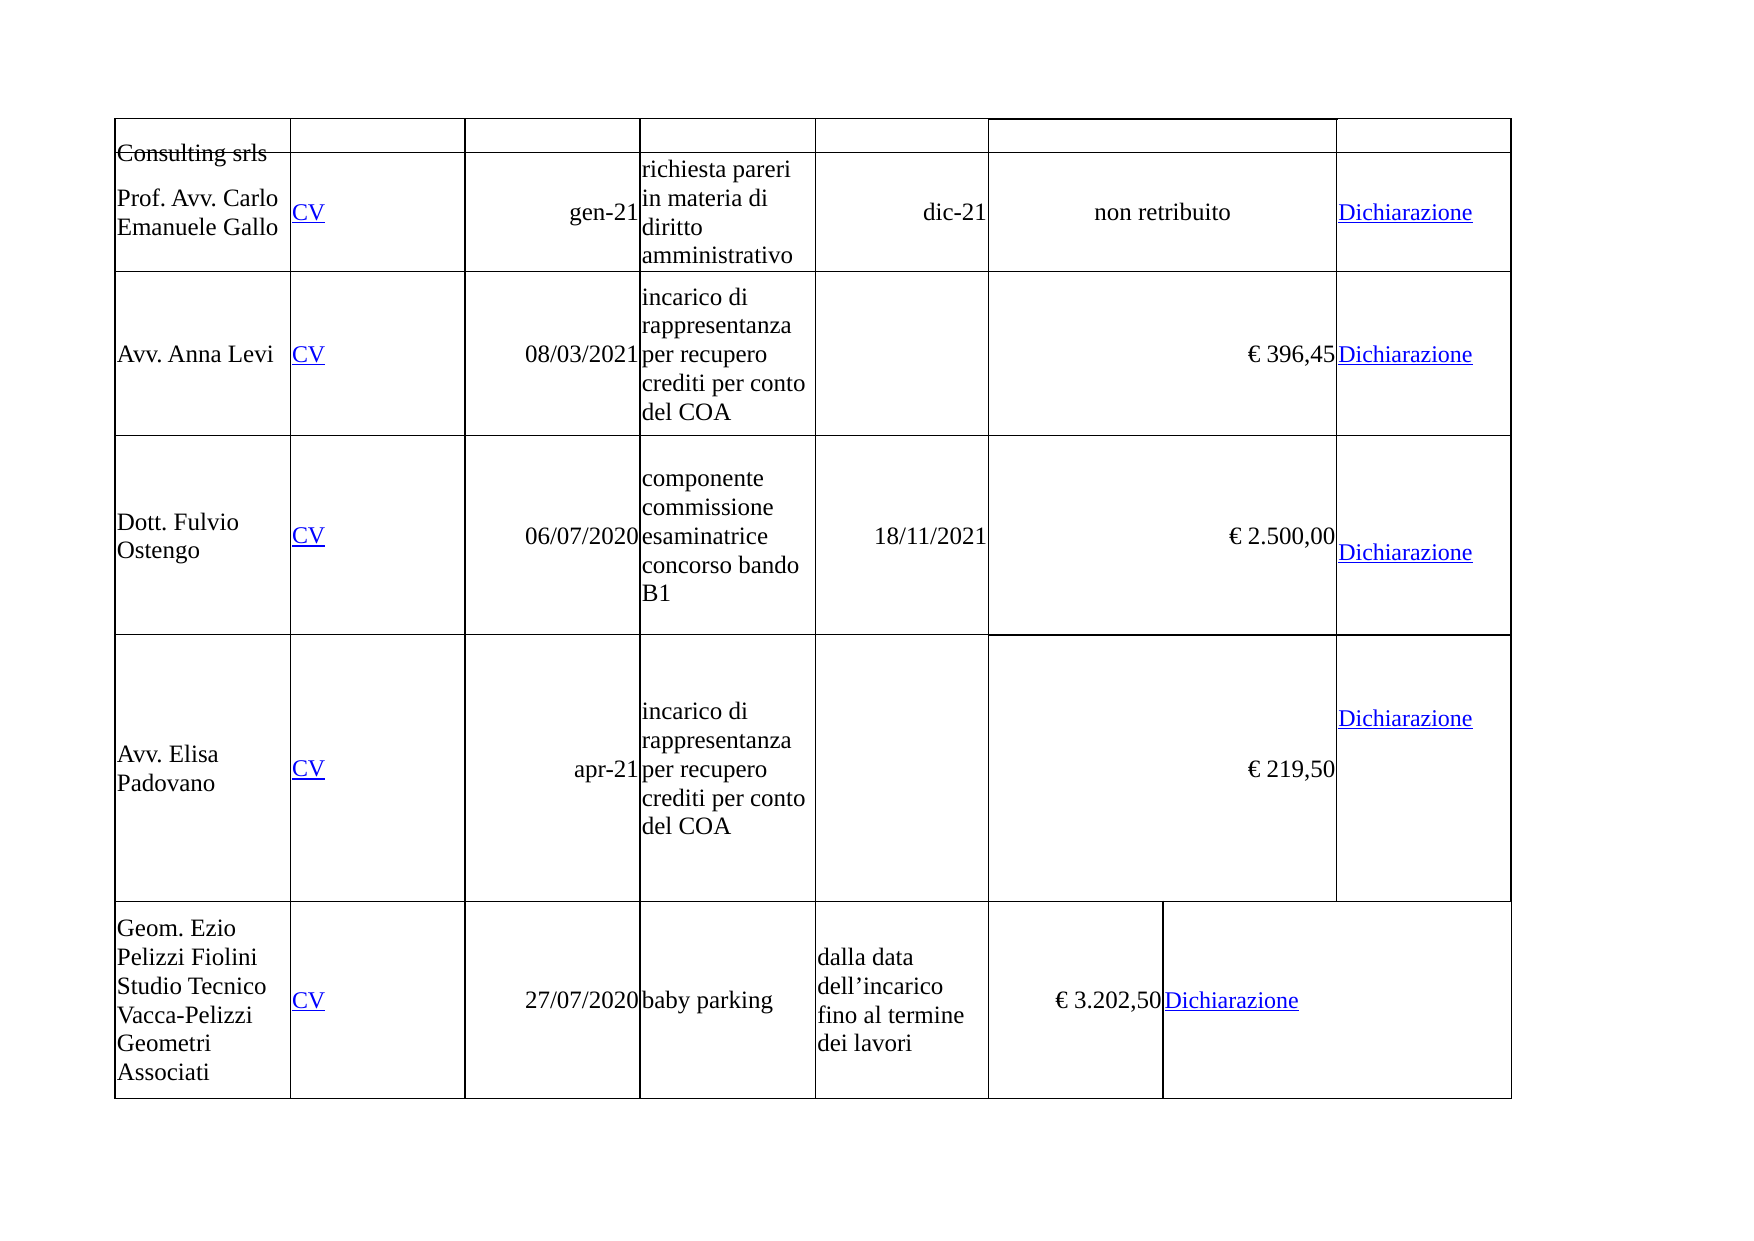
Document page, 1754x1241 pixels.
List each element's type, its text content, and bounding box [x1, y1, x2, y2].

table_cell [1337, 468, 1510, 502]
table_cell gen-21 [466, 153, 639, 271]
table_cell [1337, 867, 1510, 901]
table_cell [1337, 568, 1510, 601]
table_cell [1337, 601, 1510, 634]
table_cell Dichiarazione [1164, 902, 1511, 1097]
table_cell richiesta pareri in materia di diritto amministrativo [641, 153, 815, 271]
table_cell Geom. Ezio Pelizzi Fiolini Studio Tecnico Vacca-Pelizzi Geometri Associati [116, 902, 290, 1097]
table_cell 18/11/2021 [816, 436, 988, 634]
table_cell CV [291, 272, 464, 435]
table_cell [816, 635, 988, 901]
table_cell [1337, 636, 1510, 668]
table_cell [816, 272, 988, 435]
table_cell [1337, 436, 1510, 468]
table_cell [291, 119, 464, 152]
table_cell 27/07/2020 [466, 902, 639, 1097]
table_cell € 219,50 [989, 636, 1336, 901]
table_cell [1337, 767, 1510, 800]
table_cell Dichiarazione [1337, 153, 1510, 271]
table_cell componente commissione esaminatrice concorso bando B1 [641, 436, 815, 634]
table_cell Avv. Anna Levi [116, 272, 290, 435]
table_cell [1337, 502, 1510, 535]
table_cell € 2.500,00 [989, 436, 1336, 634]
table_cell Dichiarazione [1337, 701, 1510, 733]
table_cell Avv. Elisa Padovano [116, 635, 290, 901]
table_cell incarico di rappresentanza per recupero crediti per conto del COA [641, 272, 815, 435]
table_cell CV [291, 436, 464, 634]
table_cell € 396,45 [989, 272, 1336, 435]
table_cell € 3.202,50 [989, 902, 1162, 1097]
table_cell [1337, 734, 1510, 767]
table_cell CV [291, 902, 464, 1097]
table_cell incarico di rappresentanza per recupero crediti per conto del COA [641, 635, 815, 901]
table_cell apr-21 [466, 635, 639, 901]
table_cell Dichiarazione [1337, 535, 1510, 567]
table_cell [1337, 800, 1510, 834]
table_cell 08/03/2021 [466, 272, 639, 435]
table_cell CV [291, 635, 464, 901]
table_cell [816, 119, 988, 152]
table_cell [1337, 119, 1510, 152]
table_cell 06/07/2020 [466, 436, 639, 634]
table_cell [641, 119, 815, 152]
table_cell [989, 120, 1336, 152]
table_cell Dott. Fulvio Ostengo [116, 436, 290, 634]
table_cell dalla data dell’incarico fino al termine dei lavori [816, 902, 988, 1097]
table_cell Dichiarazione [1337, 272, 1510, 435]
table_cell non retribuito [989, 153, 1336, 271]
table_cell [466, 119, 639, 152]
table_cell [1337, 668, 1510, 701]
table_cell [1337, 834, 1510, 867]
table_cell CV [291, 153, 464, 271]
table_cell baby parking [641, 902, 815, 1097]
table_cell dic-21 [816, 153, 988, 271]
table_cell Prof. Avv. Carlo Emanuele Gallo [116, 153, 290, 271]
